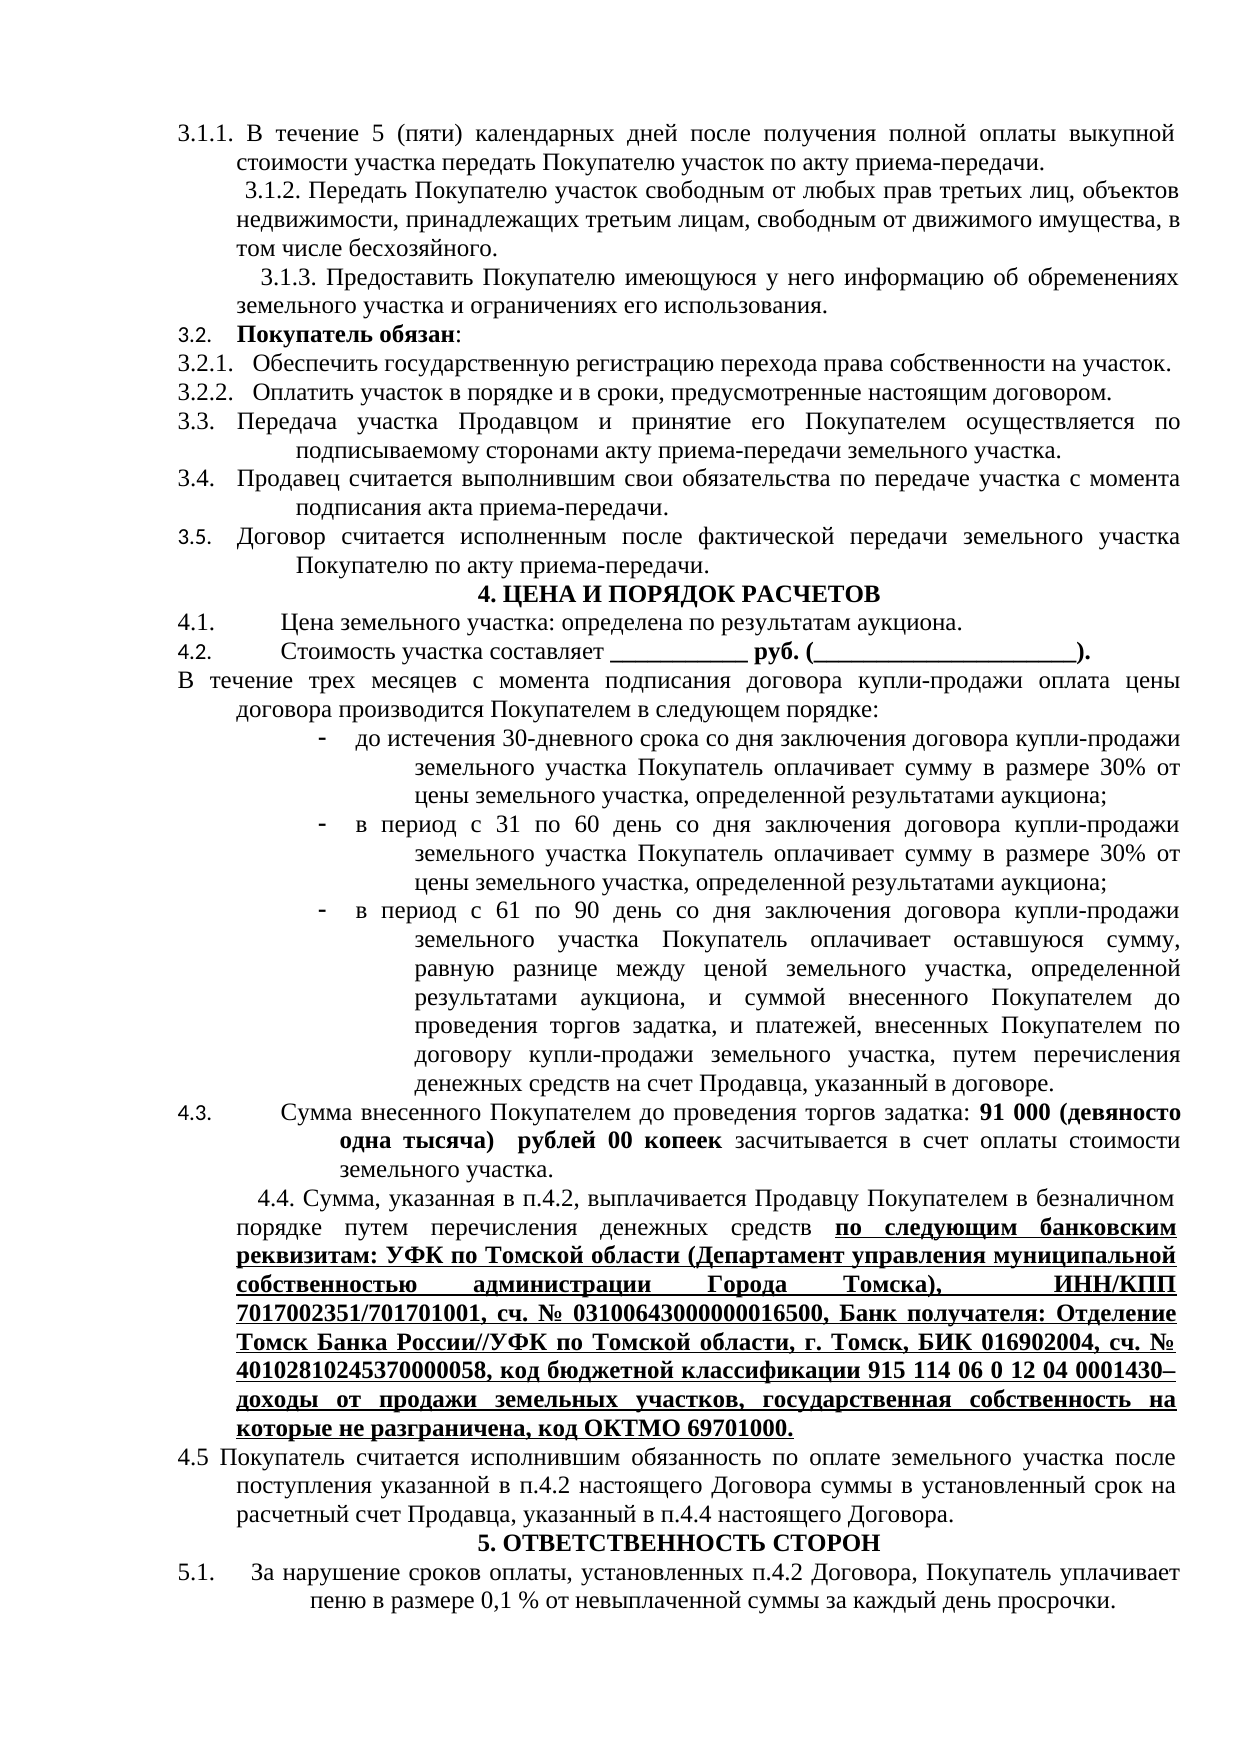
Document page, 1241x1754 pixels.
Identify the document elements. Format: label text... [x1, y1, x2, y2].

list Покупатель обязан: [177, 319, 1181, 348]
text 4. ЦЕНА И ПОРЯДОК РАСЧЕТОВ [177, 579, 1181, 607]
list в период с 61 по 90 день со дня заключения договора купли-продажи земельного участка Покупатель оплачивает оставшуюся сумму, равную разнице между ценой земельного участка, определенной результатами аукциона, и суммой внесенного Покупателем до проведения торгов задатка, и платежей, внесенных Покупателем по договору купли-продажи земельного участка, путем перечисления денежных средств на счет Продавца, указанный в договоре. [318, 895, 1181, 1097]
list Цена земельного участка: определена по результатам аукциона. [177, 607, 1181, 636]
list Договор считается исполненным после фактической передачи земельного участка Покупателю по акту приема-передачи. [177, 521, 1181, 579]
text 4.4. Сумма, указанная в п.4.2, выплачивается Продавцу Покупателем в безналичном порядке путем перечисления денежных средств по следующим банковским реквизитам: УФК по Томской области (Департамент управления муниципальной собственностью администрации Города Томска), ИНН/КПП 7017002351/701701001, сч. № 03100643000000016500, Банк получателя: Отделение Томск Банка России//УФК по Томской области, г. Томск, БИК 016902004, сч. № 40102810245370000058, код бюджетной классификации 915 114 06 0 12 04 0001430– доходы от продажи земельных участков, государственная собственность на которые не разграничена, код ОКТМО 69701000. [177, 1183, 1177, 1442]
list Сумма внесенного Покупателем до проведения торгов задатка: 91 000 (девяносто одна тысяча) рублей 00 копеек засчитывается в счет оплаты стоимости земельного участка. [177, 1097, 1181, 1183]
list За нарушение сроков оплаты, установленных п.4.2 Договора, Покупатель уплачивает пеню в размере 0,1 % от невыплаченной суммы за каждый день просрочки. [177, 1557, 1181, 1614]
list Стоимость участка составляет ___________ руб. (_____________________). [177, 636, 1181, 665]
text 3.1.3. Предоставить Покупателю имеющуюся у него информацию об обременениях земельного участка и ограничениях его использования. [177, 262, 1181, 319]
list до истечения 30-дневного срока со дня заключения договора купли-продажи земельного участка Покупатель оплачивает сумму в размере 30% от цены земельного участка, определенной результатами аукциона; [318, 723, 1181, 809]
list Оплатить участок в порядке и в сроки, предусмотренные настоящим договором. [177, 377, 1181, 406]
list в период с 31 по 60 день со дня заключения договора купли-продажи земельного участка Покупатель оплачивает сумму в размере 30% от цены земельного участка, определенной результатами аукциона; [318, 809, 1181, 895]
text 4.5 Покупатель считается исполнившим обязанность по оплате земельного участка после поступления указанной в п.4.2 настоящего Договора суммы в установленный срок на расчетный счет Продавца, указанный в п.4.4 настоящего Договора. [177, 1442, 1177, 1528]
list Обеспечить государственную регистрацию перехода права собственности на участок. [177, 348, 1181, 377]
text 5. ОТВЕТСТВЕННОСТЬ СТОРОН [177, 1528, 1181, 1557]
text В течение трех месяцев с момента подписания договора купли-продажи оплата цены договора производится Покупателем в следующем порядке: [177, 665, 1181, 723]
text 3.1.1. В течение 5 (пяти) календарных дней после получения полной оплаты выкупной стоимости участка передать Покупателю участок по акту приема-передачи. [177, 118, 1177, 176]
list Продавец считается выполнившим свои обязательства по передаче участка с момента подписания акта приема-передачи. [177, 463, 1181, 521]
list Передача участка Продавцом и принятие его Покупателем осуществляется по подписываемому сторонами акту приема-передачи земельного участка. [177, 406, 1181, 463]
text 3.1.2. Передать Покупателю участок свободным от любых прав третьих лиц, объектов недвижимости, принадлежащих третьим лицам, свободным от движимого имущества, в том числе бесхозяйного. [177, 176, 1181, 262]
